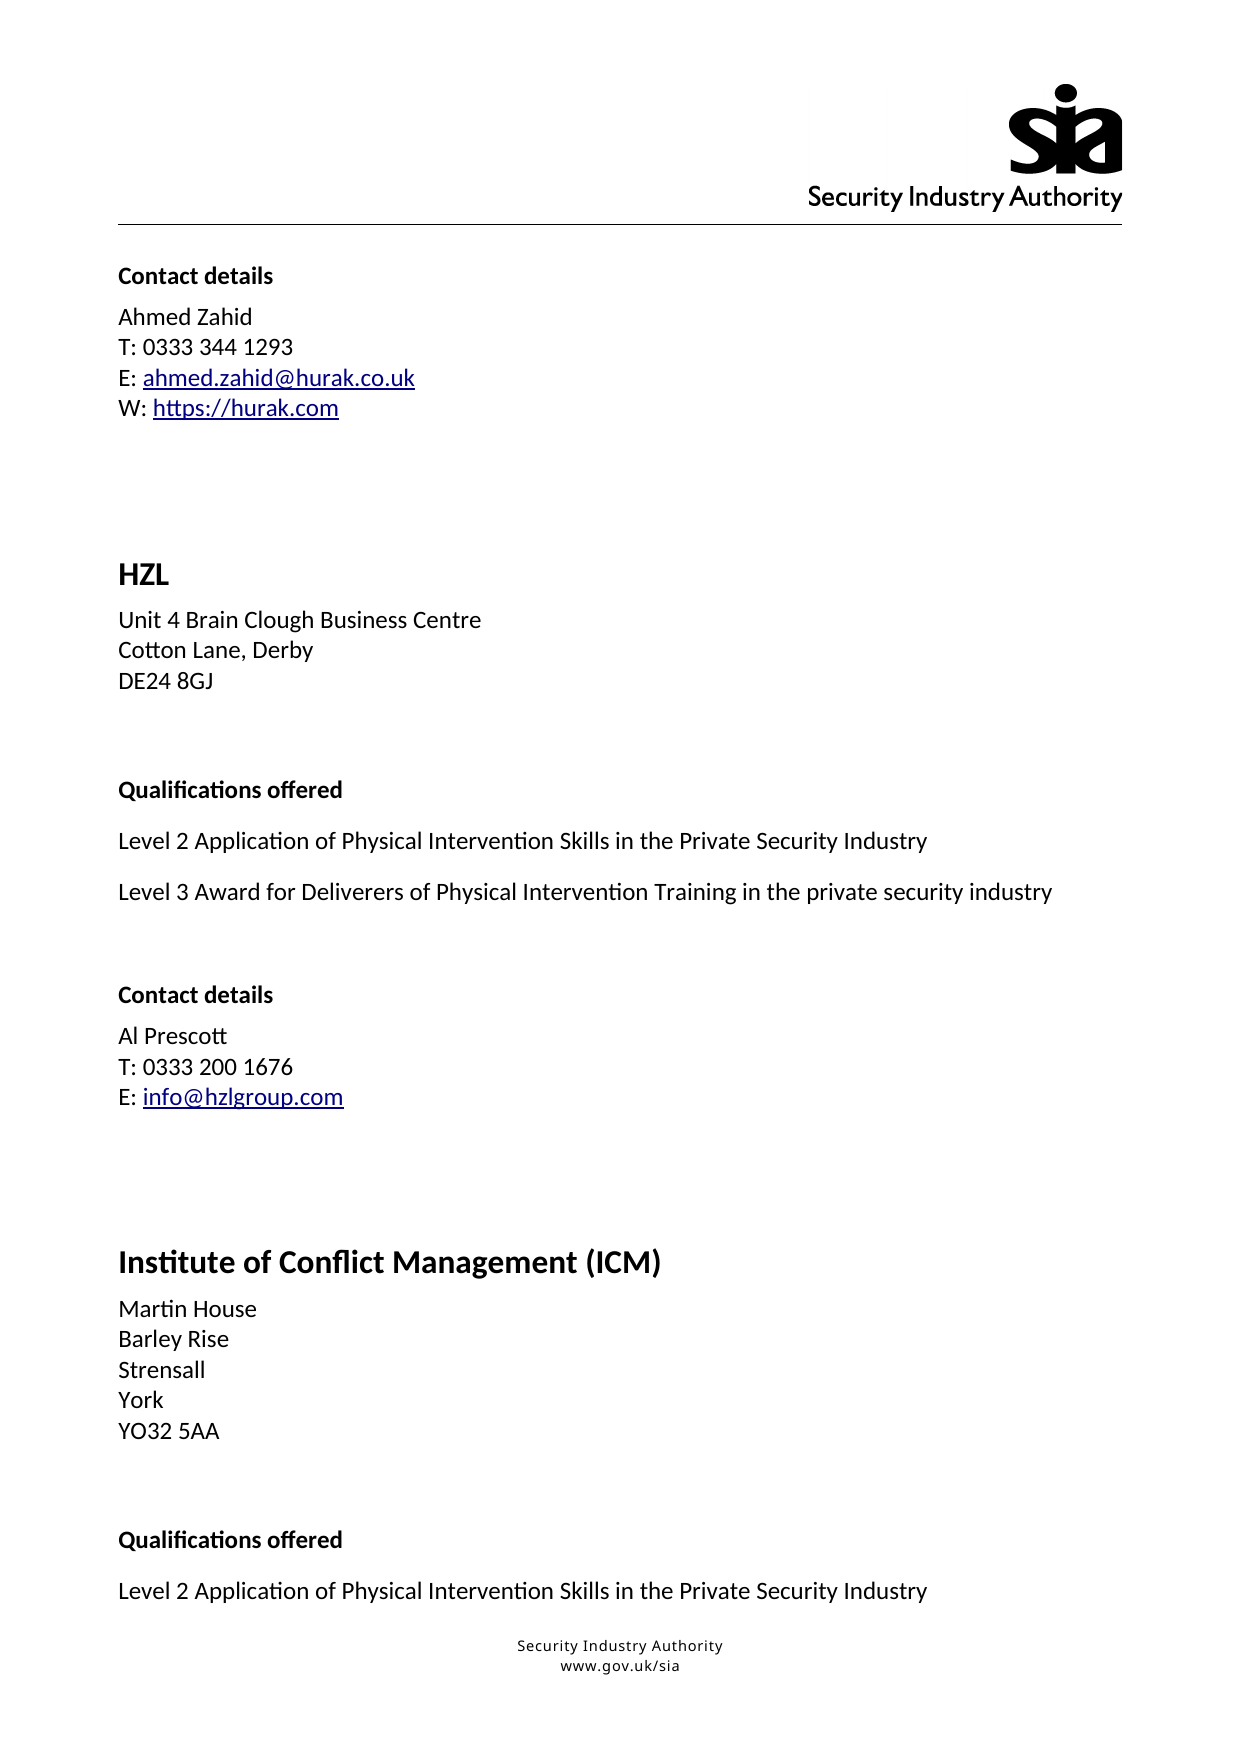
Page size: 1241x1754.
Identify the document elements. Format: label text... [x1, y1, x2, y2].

subtitle Institute of Conflict Management (ICM) [118, 1242, 1122, 1282]
text YO32 5AA [118, 1415, 1122, 1445]
text Barley Rise [118, 1323, 1122, 1354]
text Level 2 Application of Physical Intervention Skills in the Private Security Industry [118, 1575, 1122, 1606]
text Unit 4 Brain Clough Business Centre [118, 604, 1122, 634]
text W: https://hurak.com [118, 392, 1122, 423]
text Martin House [118, 1293, 1122, 1323]
subtitle Contact details [118, 979, 1122, 1010]
text T: 0333 200 1676 [118, 1051, 1122, 1081]
text E: info@hzlgroup.com [118, 1081, 1122, 1112]
text Al Prescott [118, 1020, 1122, 1051]
text DE24 8GJ [118, 665, 1122, 695]
subtitle Qualifications offered [118, 1524, 1122, 1554]
subtitle Qualifications offered [118, 774, 1122, 804]
text T: 0333 344 1293 [118, 331, 1122, 362]
text Level 3 Award for Deliverers of Physical Intervention Training in the private security industry [118, 877, 1122, 907]
text Strensall [118, 1354, 1122, 1384]
text Cotton Lane, Derby [118, 634, 1122, 665]
text Level 2 Application of Physical Intervention Skills in the Private Security Industry [118, 825, 1122, 856]
text York [118, 1384, 1122, 1415]
subtitle HZL [118, 553, 1122, 593]
subtitle Contact details [118, 260, 1122, 290]
text Ahmed Zahid [118, 301, 1122, 331]
text E: ahmed.zahid@hurak.co.uk [118, 362, 1122, 392]
